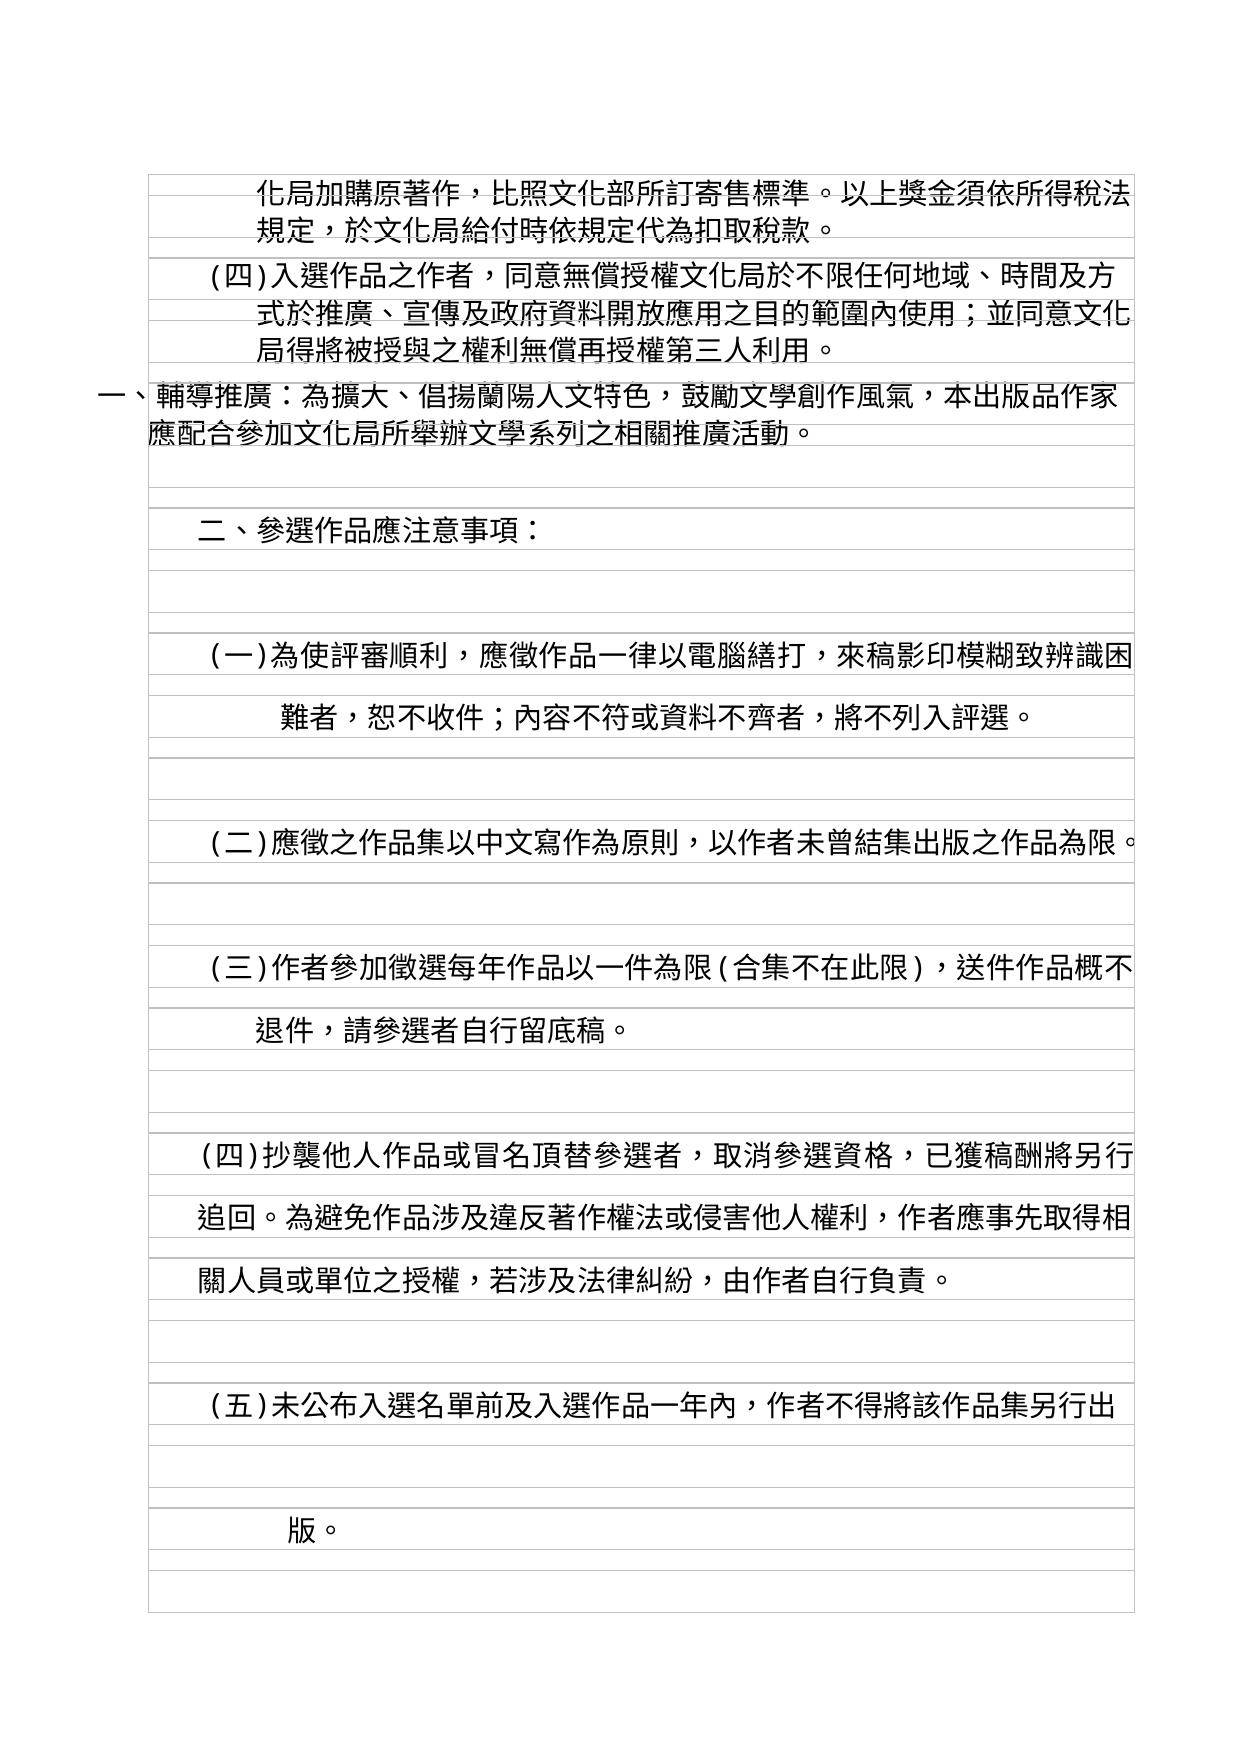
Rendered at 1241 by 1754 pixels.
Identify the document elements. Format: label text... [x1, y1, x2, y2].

list [206, 613, 1134, 632]
list 入選作品之作者，同意無償授權文化局於不限任何地域、時間及方式於推廣、宣傳及政府資料開放應用之目的範圍內使用；並同意文化局得將被授與之權利無償再授權第三人利用。 [818, 300, 906, 320]
list [198, 488, 1134, 507]
list 關人員或單位之授權，若涉及法律糾紛，由作者自行負責。 [198, 1259, 1134, 1299]
list 凡經入選作品，每集由文化局提供獎金三至五萬元，出版作品後並贈送作者二十冊(不另支付作者版稅及其他費用)。作者如欲另向文化局加購原著作，比照文化部所訂寄售標準。以上獎金須依所得稅法規定，於文化局給付時依規定代為扣取稅款。 [206, 196, 1134, 237]
list 參選作品應注意事項： [198, 509, 1134, 549]
list [206, 675, 1134, 695]
list 入選作品之作者，同意無償授權文化局於不限任何地域、時間及方式於推廣、宣傳及政府資料開放應用之目的範圍內使用；並同意文化局得將被授與之權利無償再授權第三人利用。 [206, 259, 1134, 299]
list 凡經入選作品，每集由文化局提供獎金三至五萬元，出版作品後並贈送作者二十冊(不另支付作者版稅及其他費用)。作者如欲另向文化局加購原著作，比照文化部所訂寄售標準。以上獎金須依所得稅法規定，於文化局給付時依規定代為扣取稅款。 [206, 238, 1134, 249]
list 輔導推廣：為擴大、倡揚蘭陽人文特色，鼓勵文學創作風氣，本出版品作家應配合參加文化局所舉辦文學系列之相關推廣活動。 [149, 446, 1134, 452]
list 退件，請參選者自行留底稿。 [207, 1009, 1134, 1049]
text 版。 [149, 1509, 1134, 1549]
list 入選作品之作者，同意無償授權文化局於不限任何地域、時間及方式於推廣、宣傳及政府資料開放應用之目的範圍內使用；並同意文化局得將被授與之權利無償再授權第三人利用。 [1005, 300, 1087, 320]
list 入選作品之作者，同意無償授權文化局於不限任何地域、時間及方式於推廣、宣傳及政府資料開放應用之目的範圍內使用；並同意文化局得將被授與之權利無償再授權第三人利用。 [349, 300, 438, 320]
list 抄襲他人作品或冒名頂替參選者，取消參選資格，已獲稿酬將另行 [198, 1134, 1134, 1174]
list 入選作品之作者，同意無償授權文化局於不限任何地域、時間及方式於推廣、宣傳及政府資料開放應用之目的範圍內使用；並同意文化局得將被授與之權利無償再授權第三人利用。 [206, 321, 1134, 362]
list 應徵之作品集以中文寫作為原則，以作者未曾結集出版之作品為限。 [207, 821, 1134, 862]
list 凡經入選作品，每集由文化局提供獎金三至五萬元，出版作品後並贈送作者二十冊(不另支付作者版稅及其他費用)。作者如欲另向文化局加購原著作，比照文化部所訂寄售標準。以上獎金須依所得稅法規定，於文化局給付時依規定代為扣取稅款。 [206, 175, 1134, 195]
list 難者，恕不收件；內容不符或資料不齊者，將不列入評選。 [206, 696, 1134, 737]
list 輔導推廣：為擴大、倡揚蘭陽人文特色，鼓勵文學創作風氣，本出版品作家應配合參加文化局所舉辦文學系列之相關推廣活動。 [781, 425, 1134, 445]
list [198, 1175, 1134, 1195]
list [198, 1238, 1134, 1257]
list [207, 925, 1134, 945]
list 輔導推廣：為擴大、倡揚蘭陽人文特色，鼓勵文學創作風氣，本出版品作家應配合參加文化局所舉辦文學系列之相關推廣活動。 [196, 425, 270, 445]
list 為使評審順利，應徵作品一律以電腦繕打，來稿影印模糊致辨識困 [206, 634, 1134, 674]
list 應徵之作品集以中文寫作為原則，以作者未曾結集出版之作品為限。 [207, 800, 1134, 820]
list 未公布入選名單前及入選作品一年內，作者不得將該作品集另行出 [207, 1384, 1134, 1424]
list 入選作品之作者，同意無償授權文化局於不限任何地域、時間及方式於推廣、宣傳及政府資料開放應用之目的範圍內使用；並同意文化局得將被授與之權利無償再授權第三人利用。 [917, 300, 996, 320]
list [198, 1113, 1134, 1132]
list 輔導推廣：為擴大、倡揚蘭陽人文特色，鼓勵文學創作風氣，本出版品作家應配合參加文化局所舉辦文學系列之相關推廣活動。 [97, 377, 148, 452]
list [207, 1363, 1134, 1382]
list 輔導推廣：為擴大、倡揚蘭陽人文特色，鼓勵文學創作風氣，本出版品作家應配合參加文化局所舉辦文學系列之相關推廣活動。 [485, 425, 541, 445]
list 輔導推廣：為擴大、倡揚蘭陽人文特色，鼓勵文學創作風氣，本出版品作家應配合參加文化局所舉辦文學系列之相關推廣活動。 [149, 384, 1134, 424]
list [207, 988, 1134, 1007]
list 作者參加徵選每年作品以一件為限(合集不在此限)，送件作品概不 [207, 946, 1134, 987]
text [149, 1488, 1134, 1507]
list 追回。為避免作品涉及違反著作權法或侵害他人權利，作者應事先取得相 [198, 1196, 1134, 1237]
list 入選作品之作者，同意無償授權文化局於不限任何地域、時間及方式於推廣、宣傳及政府資料開放應用之目的範圍內使用；並同意文化局得將被授與之權利無償再授權第三人利用。 [206, 363, 1134, 369]
list 輔導推廣：為擴大、倡揚蘭陽人文特色，鼓勵文學創作風氣，本出版品作家應配合參加文化局所舉辦文學系列之相關推廣活動。 [149, 377, 1134, 382]
